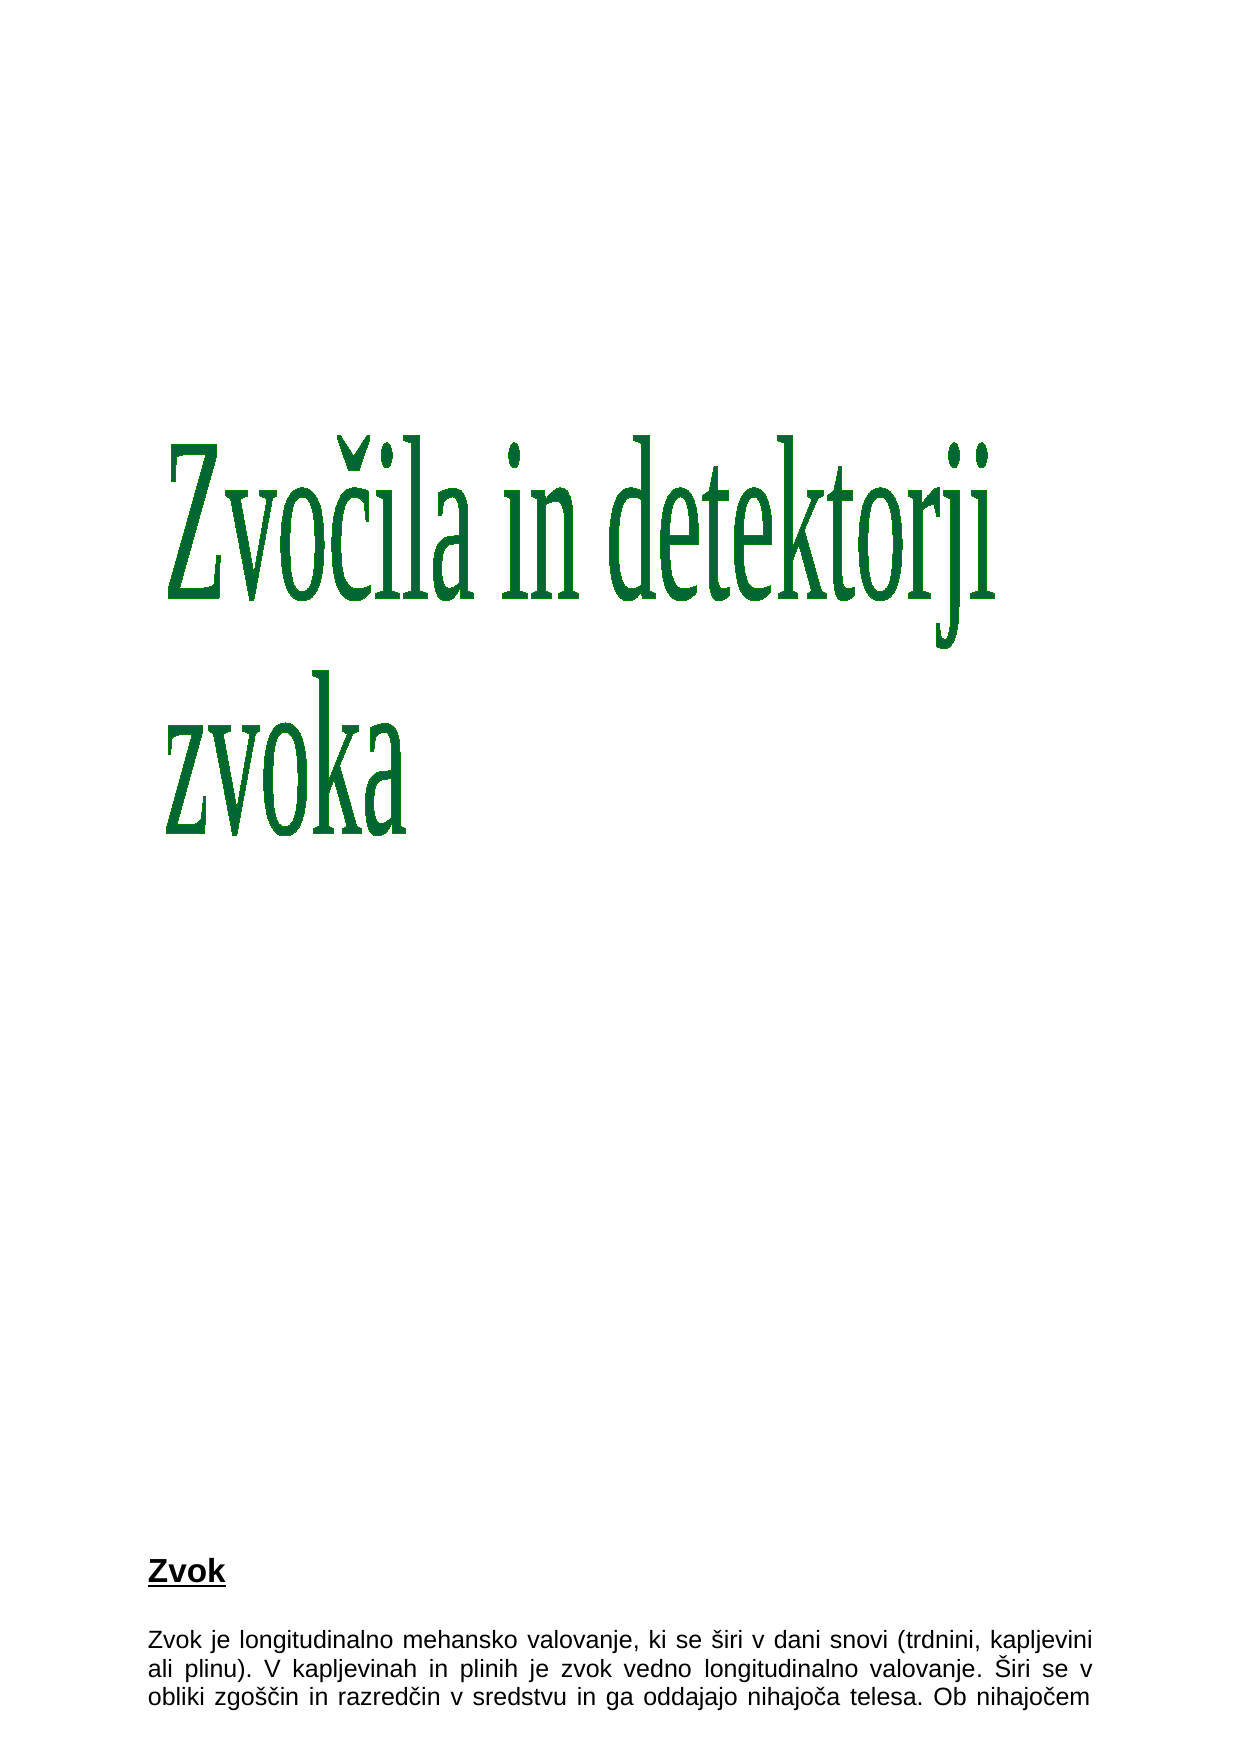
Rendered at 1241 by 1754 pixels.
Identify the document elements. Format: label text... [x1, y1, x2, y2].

subtitle Zvok [148, 1551, 1093, 1590]
text Zvok je longitudinalno mehansko valovanje, ki se širi v dani snovi (trdnini, kapljevini ali plinu). V kapljevinah in plinih je zvok vedno longitudinalno valovanje. Širi se v obliki zgoščin in razredčin v sredstvu in ga oddajajo nihajoča telesa. Ob nihajočem [148, 1625, 1093, 1711]
